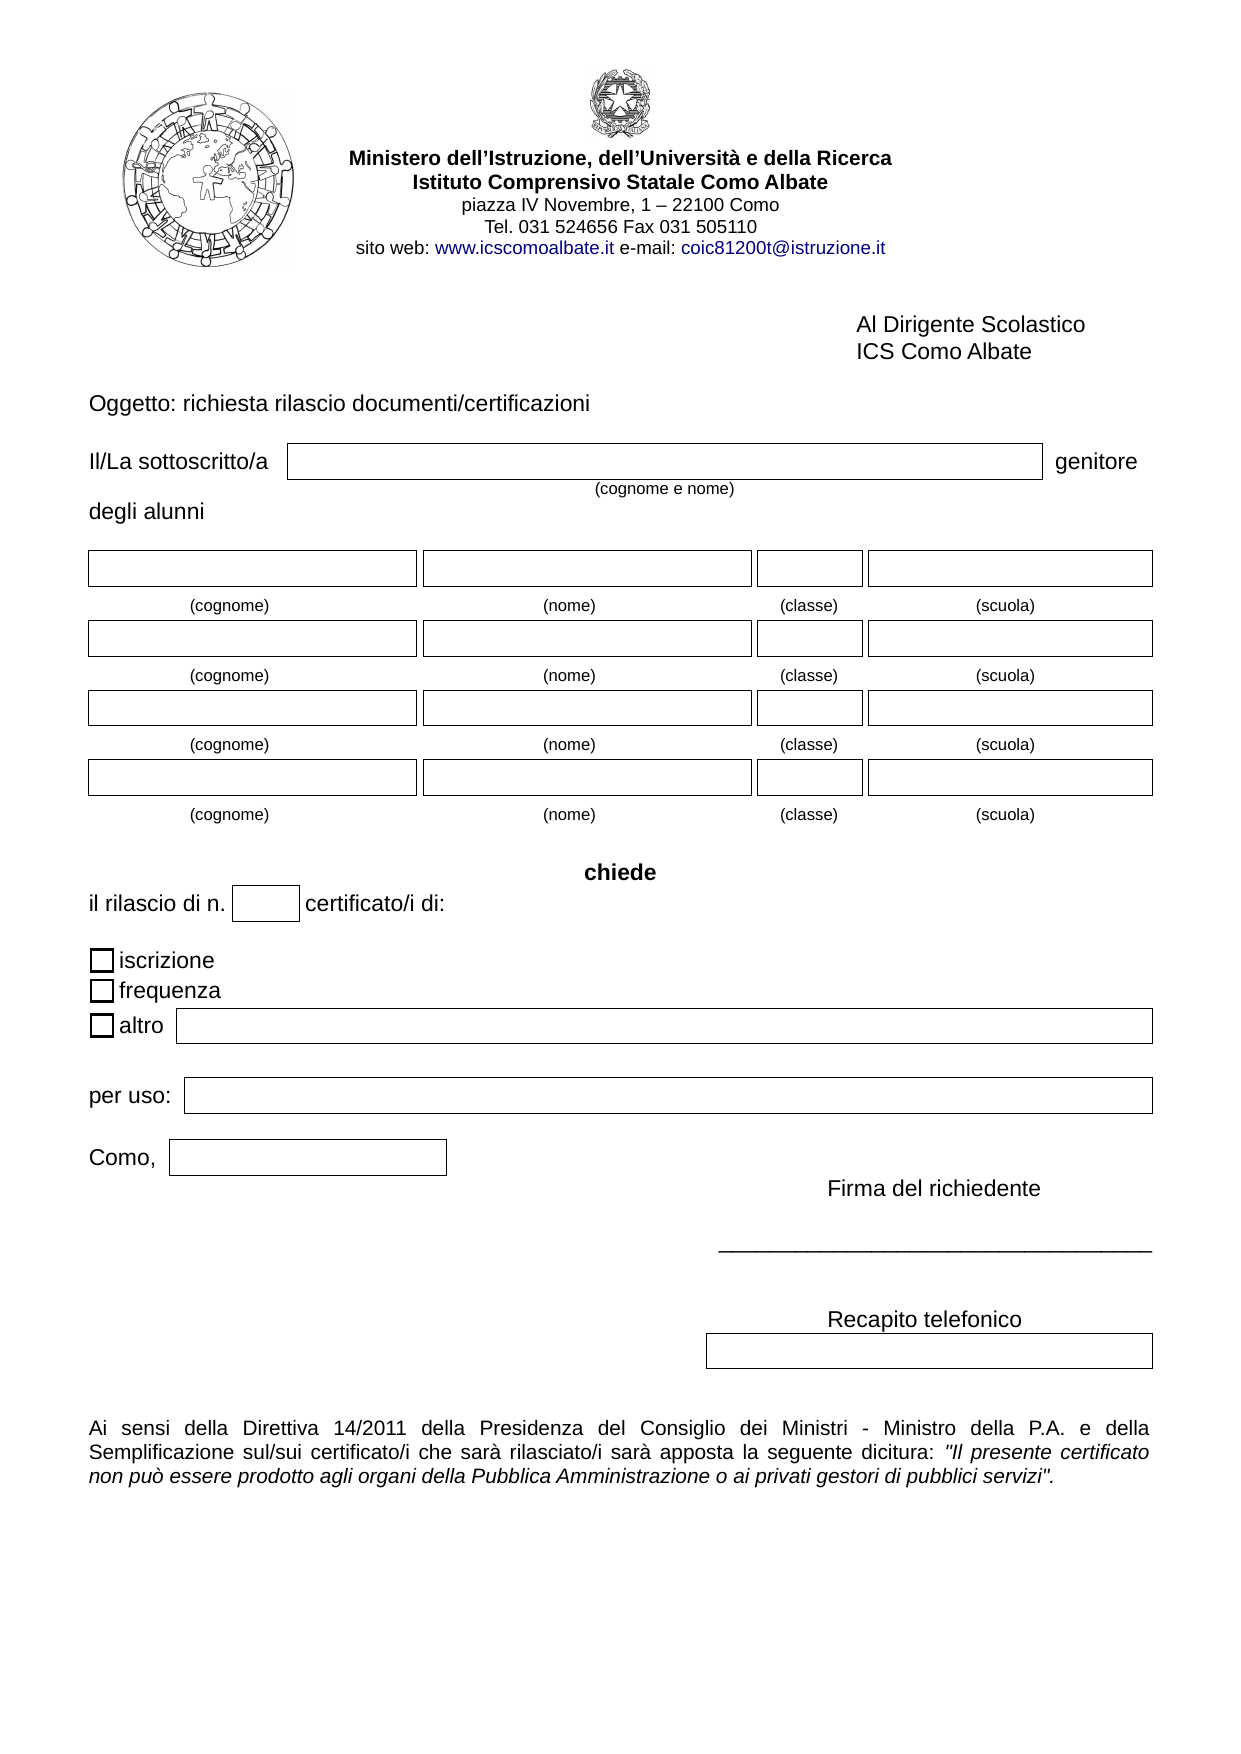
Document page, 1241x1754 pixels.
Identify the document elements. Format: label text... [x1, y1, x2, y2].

picture [121, 91, 296, 268]
text Ministero dell’Istruzione, dell’Università e della Ricerca Istituto Comprensivo Statale Como Albate piazza IV Novembre, 1 – 22100 Como Tel. 031 524656 Fax 031 505110 sito web: www.icscomoalbate.it e-mail: coic81200t@istruzione.it [88, 146, 945, 287]
text (cognome) (nome) (classe) (scuola) [88, 659, 1152, 686]
text chiede [88, 859, 1152, 885]
text il rilascio di n. [88, 885, 232, 921]
text certificato/i di: [300, 885, 1152, 921]
text Firma del richiedente [88, 1175, 1152, 1201]
text [447, 1139, 1152, 1175]
text Il/La sottoscritto/a [88, 443, 287, 479]
text frequenza [88, 977, 1152, 1004]
text (cognome) (nome) (classe) (scuola) [88, 729, 1152, 755]
text (cognome e nome) [88, 479, 945, 498]
text Recapito telefonico [88, 1306, 1152, 1333]
text genitore [1043, 443, 1152, 479]
text (cognome) (nome) (classe) (scuola) [88, 590, 1152, 616]
text Ai sensi della Direttiva 14/2011 della Presidenza del Consiglio dei Ministri - Ministro della P.A. e della Semplificazione sul/sui certificato/i che sarà rilasciato/i sarà apposta la seguente dicitura: "Il presente certificato non può essere prodotto agli organi della Pubblica Amministrazione o ai privati gestori di pubblici servizi". [88, 1416, 1152, 1488]
text (cognome) (nome) (classe) (scuola) [88, 799, 1152, 825]
text ICS Como Albate [856, 338, 1146, 364]
text Al Dirigente Scolastico [856, 311, 1146, 338]
picture [590, 69, 650, 138]
text per uso: [88, 1077, 184, 1113]
text __________________________________ [88, 1227, 1152, 1254]
text Como, [88, 1139, 169, 1175]
text Oggetto: richiesta rilascio documenti/certificazioni [88, 390, 945, 417]
text degli alunni [88, 498, 1152, 524]
text iscrizione [88, 947, 1152, 974]
text altro [88, 1008, 176, 1043]
